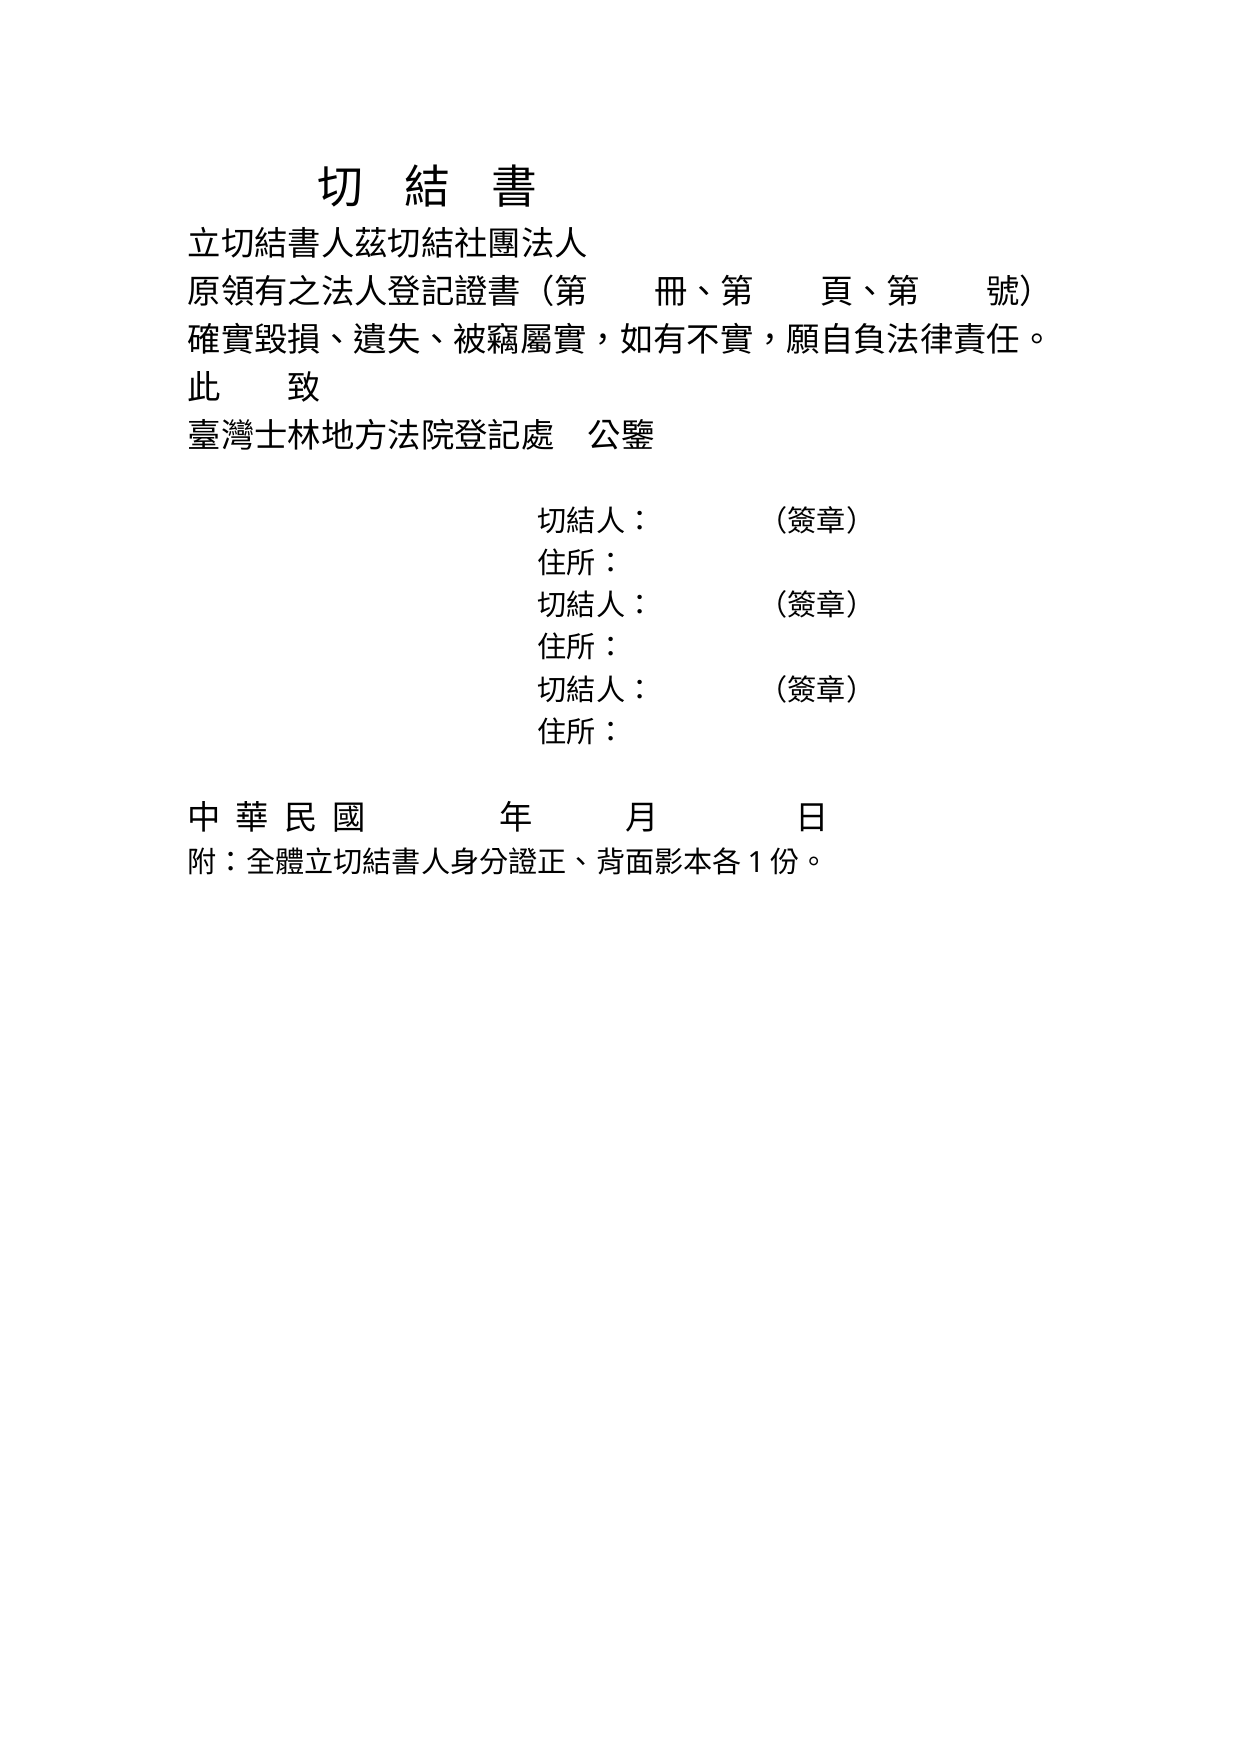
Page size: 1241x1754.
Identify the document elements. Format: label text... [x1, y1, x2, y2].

text 切結人： （簽章） [187, 666, 1053, 709]
text 確實毀損、遺失、被竊屬實，如有不實，願自負法律責任。 [187, 313, 1053, 361]
text 住所： [187, 709, 1053, 751]
text 住所： [187, 539, 1053, 582]
text 切 結 書 [187, 150, 1053, 216]
text 原領有之法人登記證書（第 冊、第 頁、第 號） [187, 264, 1053, 313]
text 臺灣士林地方法院登記處 公鑒 [187, 409, 1053, 457]
text 切結人： （簽章） [187, 497, 1053, 539]
text 中 華 民 國 年 月 日 [187, 791, 1053, 839]
text 立切結書人茲切結社團法人 [187, 216, 1053, 264]
text 住所： [187, 624, 1053, 666]
text 此 致 [187, 361, 1053, 409]
text 切結人： （簽章） [187, 582, 1053, 624]
text 附：全體立切結書人身分證正、背面影本各1份。 [187, 839, 1053, 881]
